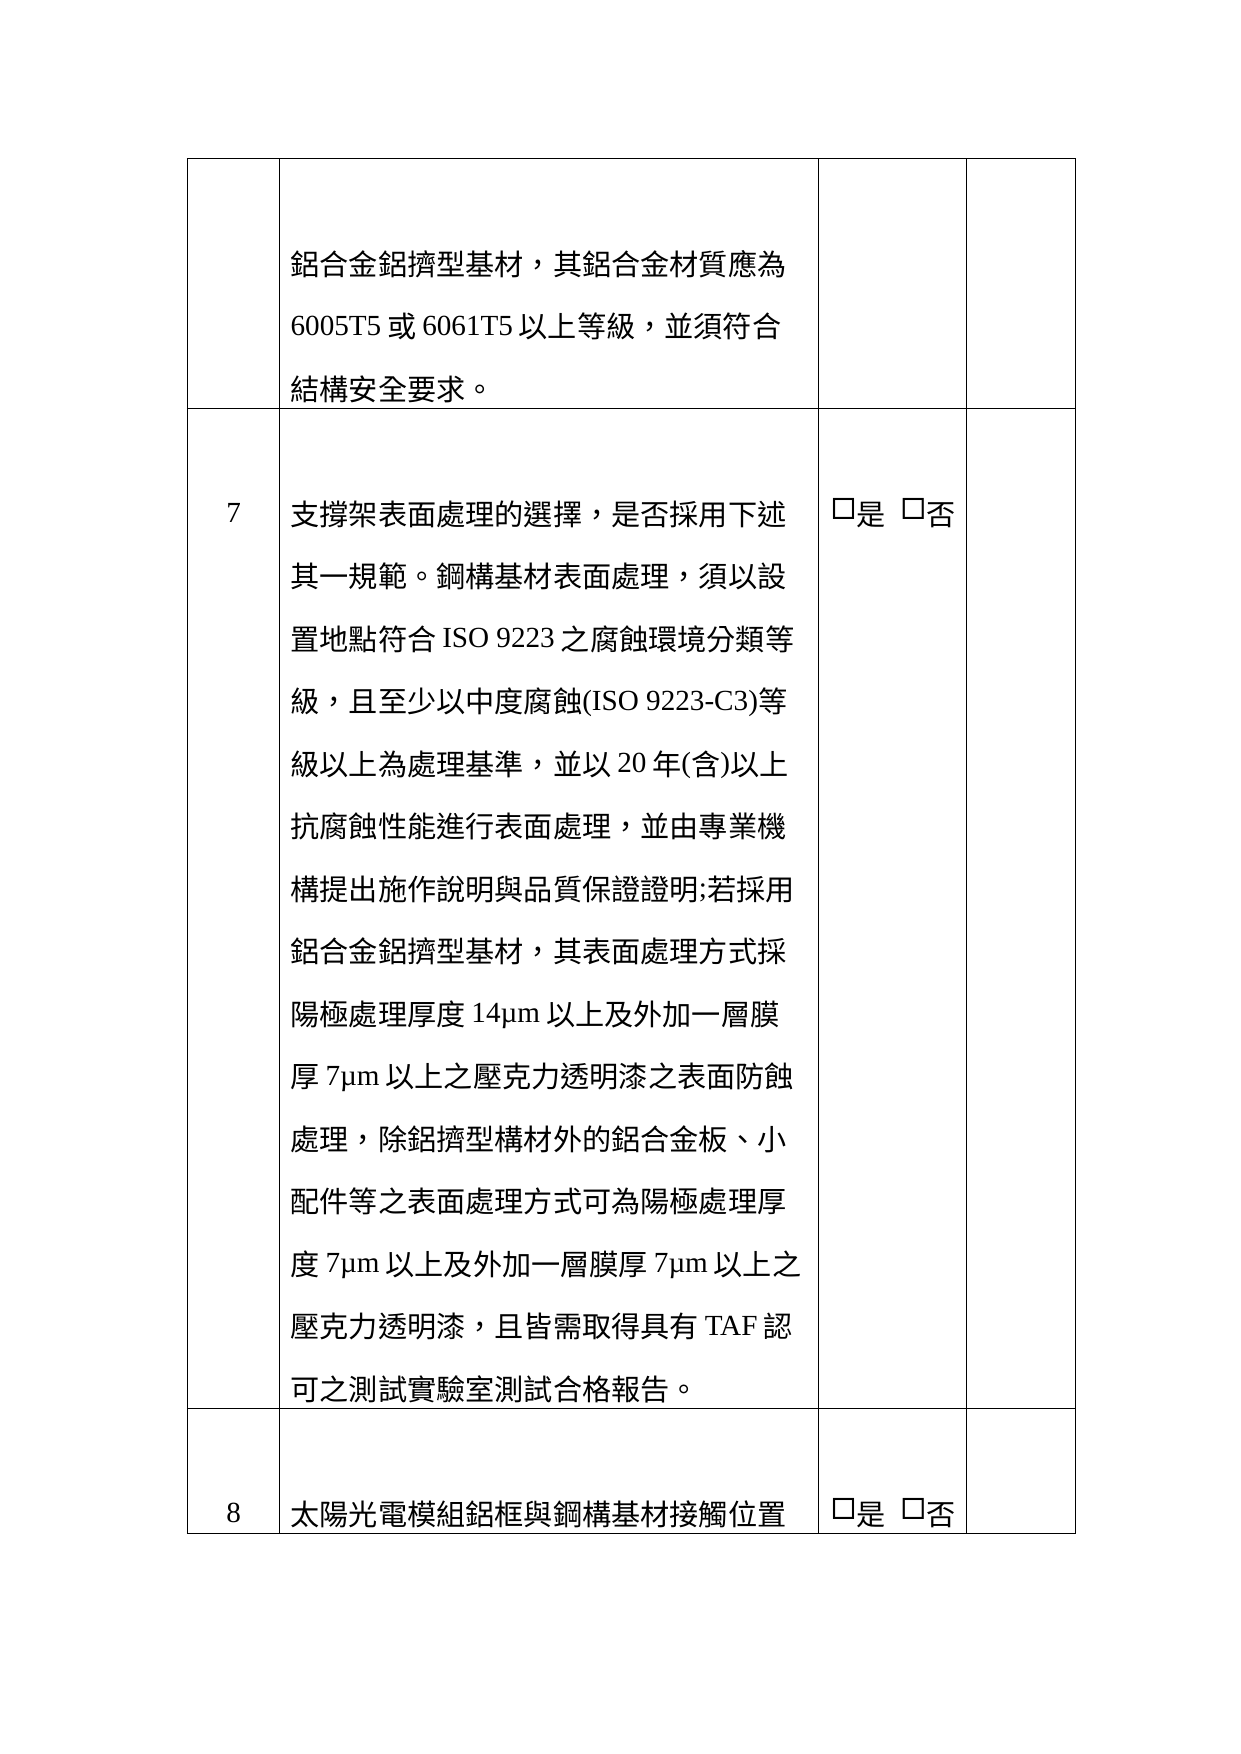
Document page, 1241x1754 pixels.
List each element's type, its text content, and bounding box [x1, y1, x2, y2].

table_cell [967, 159, 1075, 408]
table_cell [188, 159, 279, 408]
table_cell 是 否 [819, 1409, 966, 1533]
table_cell [967, 409, 1075, 1408]
table_cell [967, 1409, 1075, 1533]
table_cell 8 [188, 1409, 279, 1533]
table_cell 太陽光電模組鋁框與鋼構基材接觸位置 [280, 1409, 818, 1533]
table_cell [819, 159, 966, 408]
table_cell 鋁合金鋁擠型基材，其鋁合金材質應為6005T5或6061T5以上等級，並須符合結構安全要求。 [280, 159, 818, 408]
table_cell 7 [188, 409, 279, 1408]
table_cell 支撐架表面處理的選擇，是否採用下述其一規範。鋼構基材表面處理，須以設置地點符合ISO 9223之腐蝕環境分類等級，且至少以中度腐蝕(ISO 9223-C3)等級以上為處理基準，並以20年(含)以上抗腐蝕性能進行表面處理，並由專業機構提出施作說明與品質保證證明;若採用鋁合金鋁擠型基材，其表面處理方式採陽極處理厚度14µm以上及外加一層膜厚7µm以上之壓克力透明漆之表面防蝕處理，除鋁擠型構材外的鋁合金板、小配件等之表面處理方式可為陽極處理厚度7µm以上及外加一層膜厚7µm以上之壓克力透明漆，且皆需取得具有TAF認可之測試實驗室測試合格報告。 [280, 409, 818, 1408]
table_cell 是 否 [819, 409, 966, 1408]
